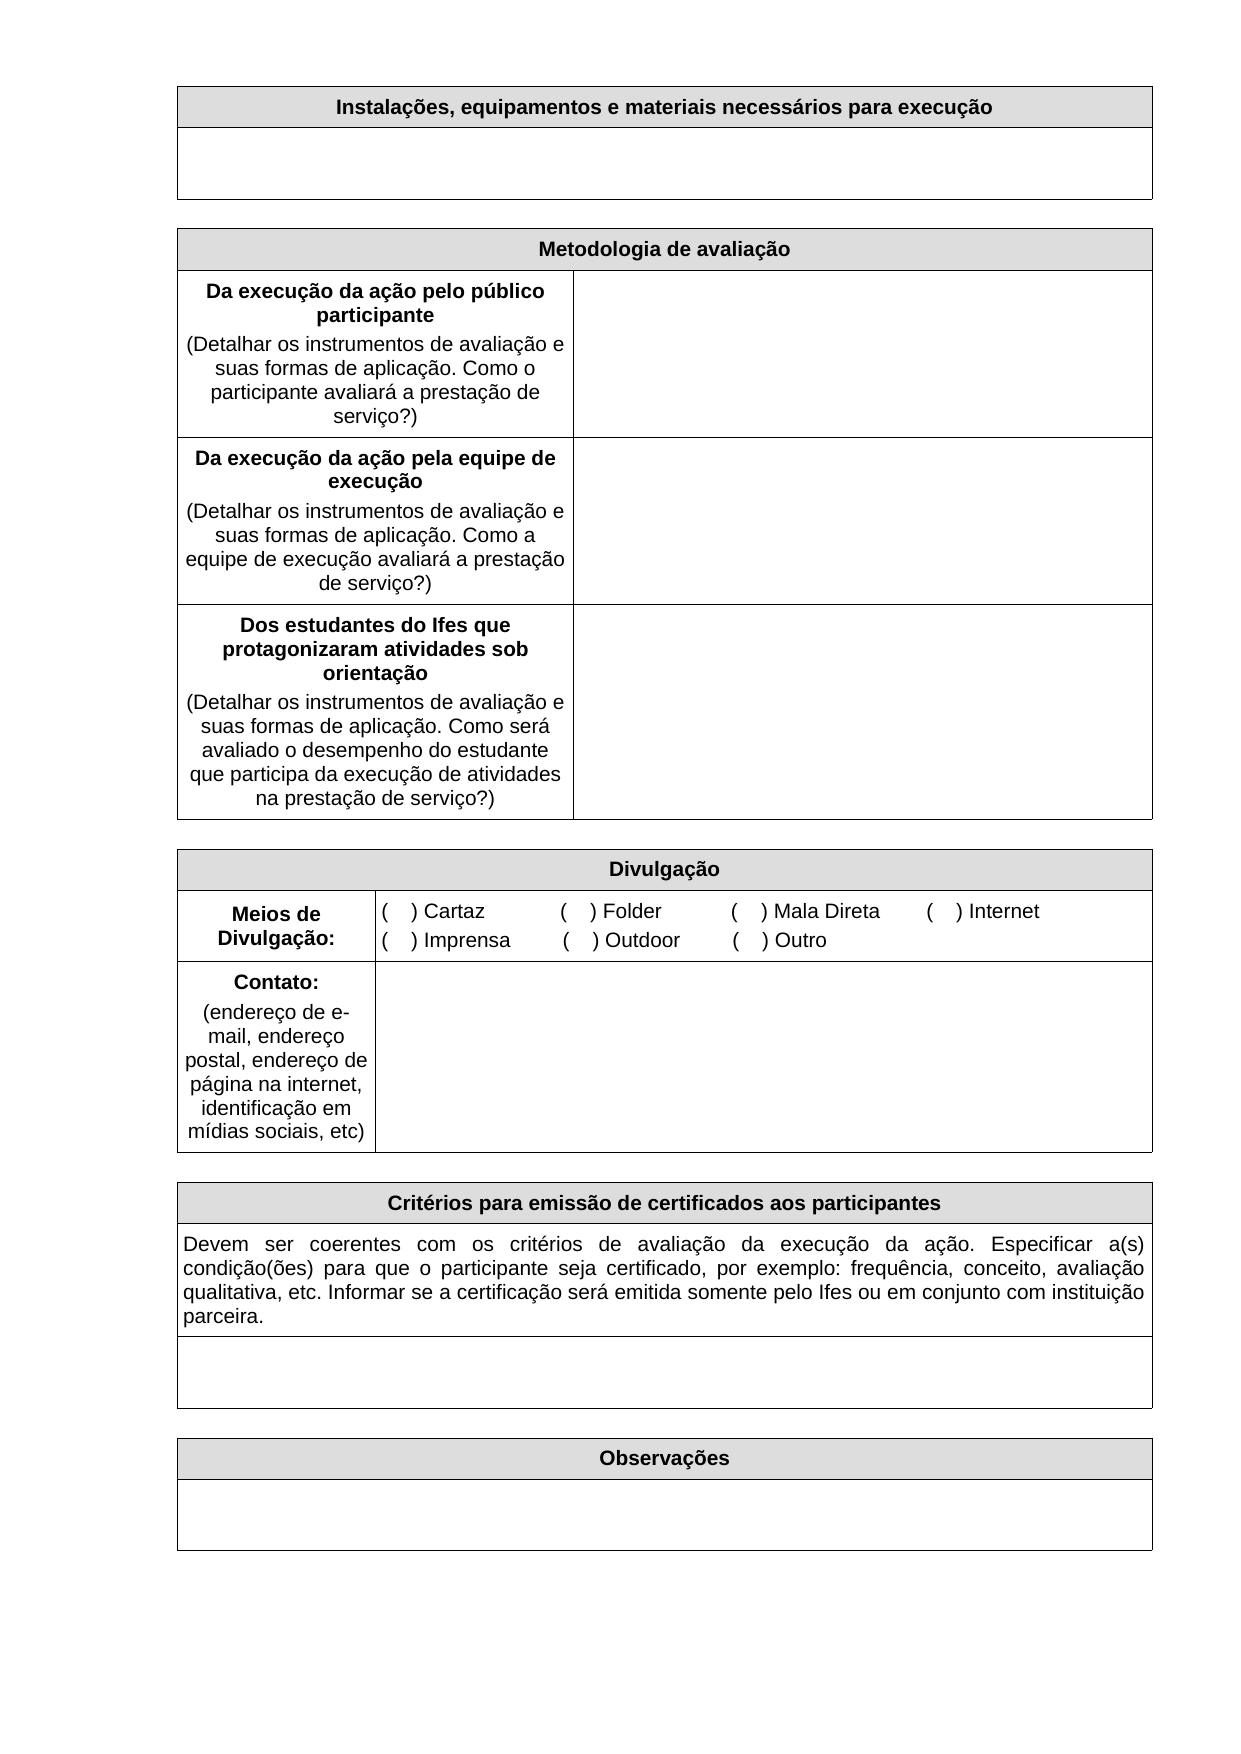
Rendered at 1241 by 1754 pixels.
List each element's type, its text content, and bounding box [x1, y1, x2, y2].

table_cell Dos estudantes do Ifes que protagonizaram atividades sob orientação (Detalhar os instrumentos de avaliação e suas formas de aplicação. Como será avaliado o desempenho do estudante que participa da execução de atividades na prestação de serviço?) [178, 605, 573, 818]
table_cell [178, 1337, 1152, 1407]
table_header Instalações, equipamentos e materiais necessários para execução [178, 87, 1152, 127]
table_cell [574, 271, 1152, 437]
table_cell [574, 438, 1152, 604]
table_cell ( ) Cartaz ( ) Folder ( ) Mala Direta ( ) Internet ( ) Imprensa ( ) Outdoor ( ) Outro [376, 891, 1152, 961]
table_cell Contato: (endereço de e-mail, endereço postal, endereço de página na internet, identificação em mídias sociais, etc) [178, 962, 375, 1152]
table_header Critérios para emissão de certificados aos participantes [178, 1183, 1152, 1223]
table_header Divulgação [178, 850, 1152, 890]
table_cell Meios de Divulgação: [178, 891, 375, 961]
table_cell [178, 128, 1152, 198]
table_cell Devem ser coerentes com os critérios de avaliação da execução da ação. Especificar a(s) condição(ões) para que o participante seja certificado, por exemplo: frequência, conceito, avaliação qualitativa, etc. Informar se a certificação será emitida somente pelo Ifes ou em conjunto com instituição parceira. [178, 1224, 1152, 1336]
table_header Observações [178, 1439, 1152, 1479]
table_cell Da execução da ação pelo público participante (Detalhar os instrumentos de avaliação e suas formas de aplicação. Como o participante avaliará a prestação de serviço?) [178, 271, 573, 437]
table_cell [178, 1480, 1152, 1550]
table_cell [574, 605, 1152, 818]
table_header Metodologia de avaliação [178, 229, 1152, 270]
table_cell Da execução da ação pela equipe de execução (Detalhar os instrumentos de avaliação e suas formas de aplicação. Como a equipe de execução avaliará a prestação de serviço?) [178, 438, 573, 604]
table_cell [376, 962, 1152, 1152]
